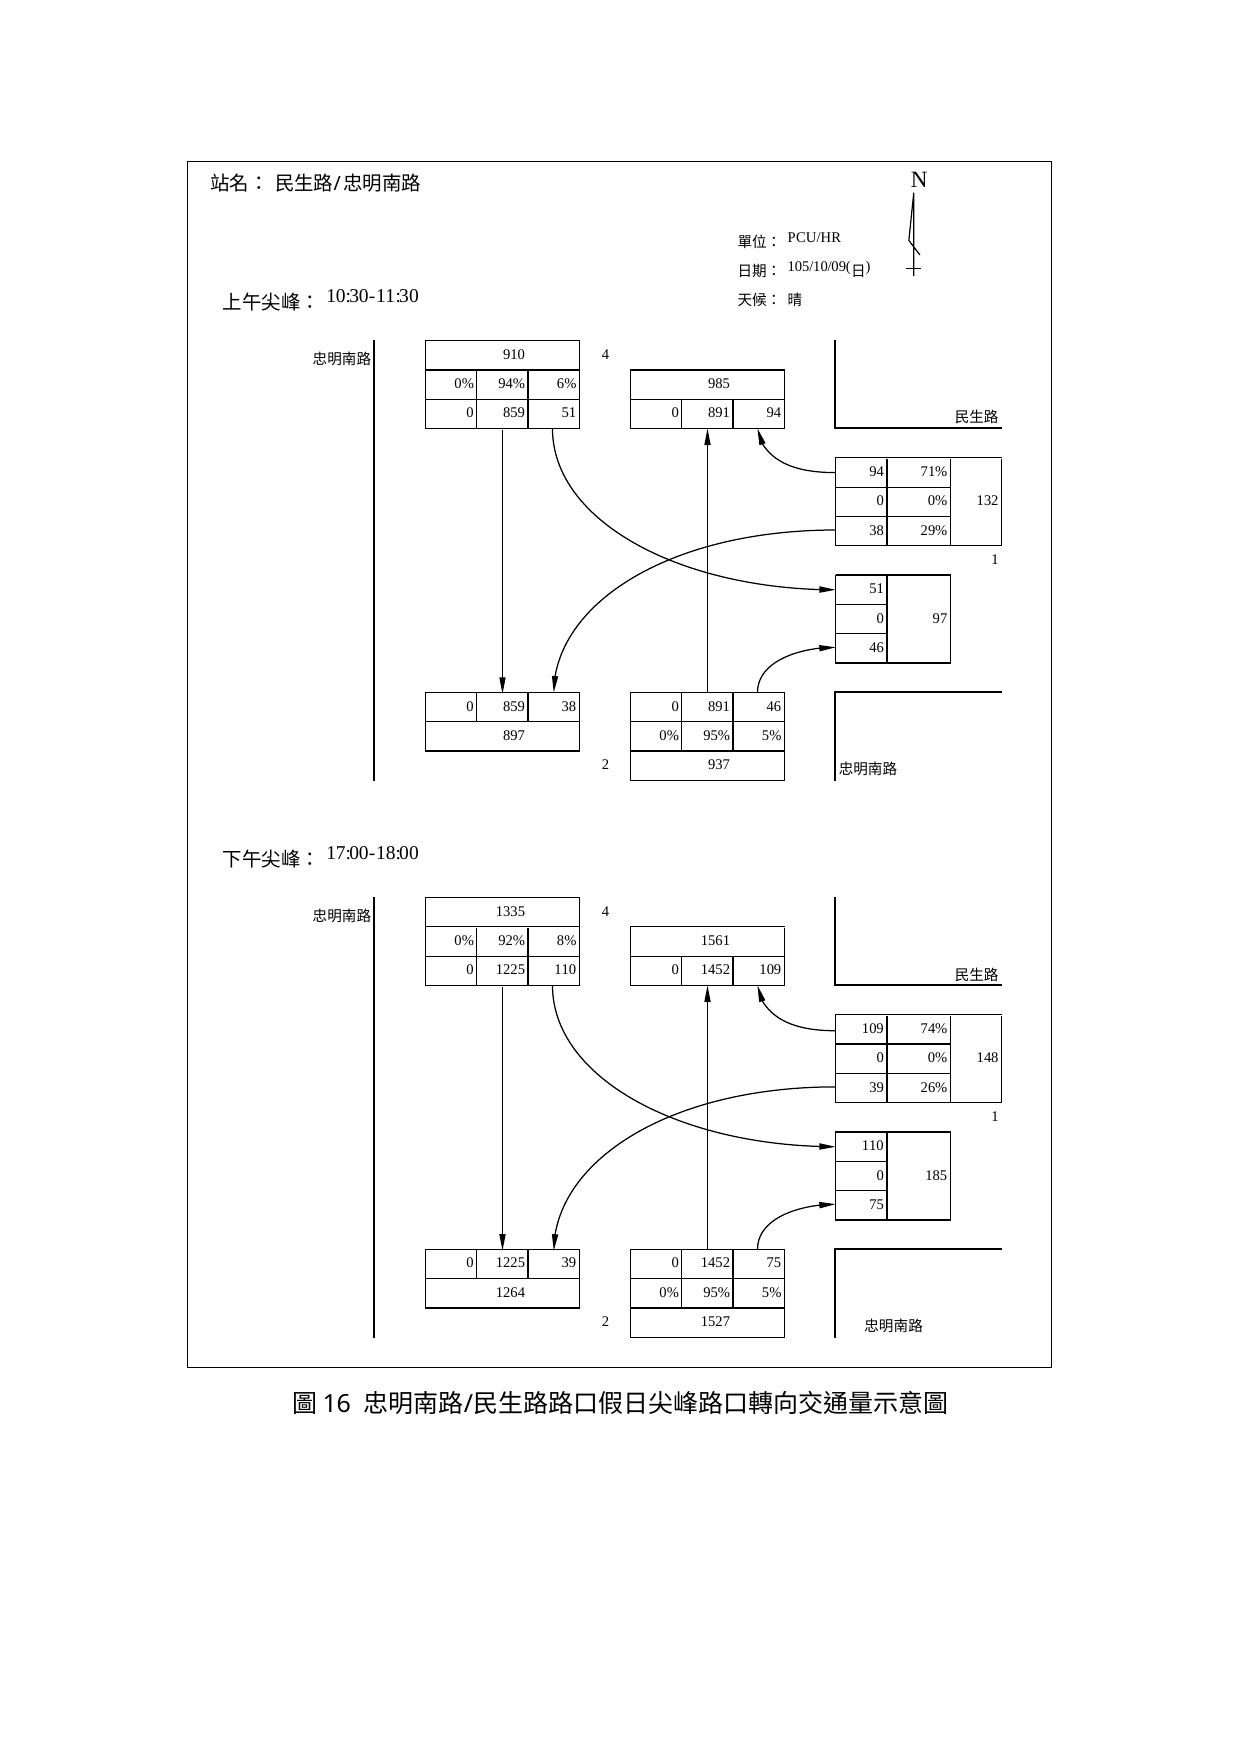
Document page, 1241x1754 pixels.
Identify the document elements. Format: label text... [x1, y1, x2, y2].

text 圖16 忠明南路/民生路路口假日尖峰路口轉向交通量示意圖 [187, 1383, 1053, 1421]
